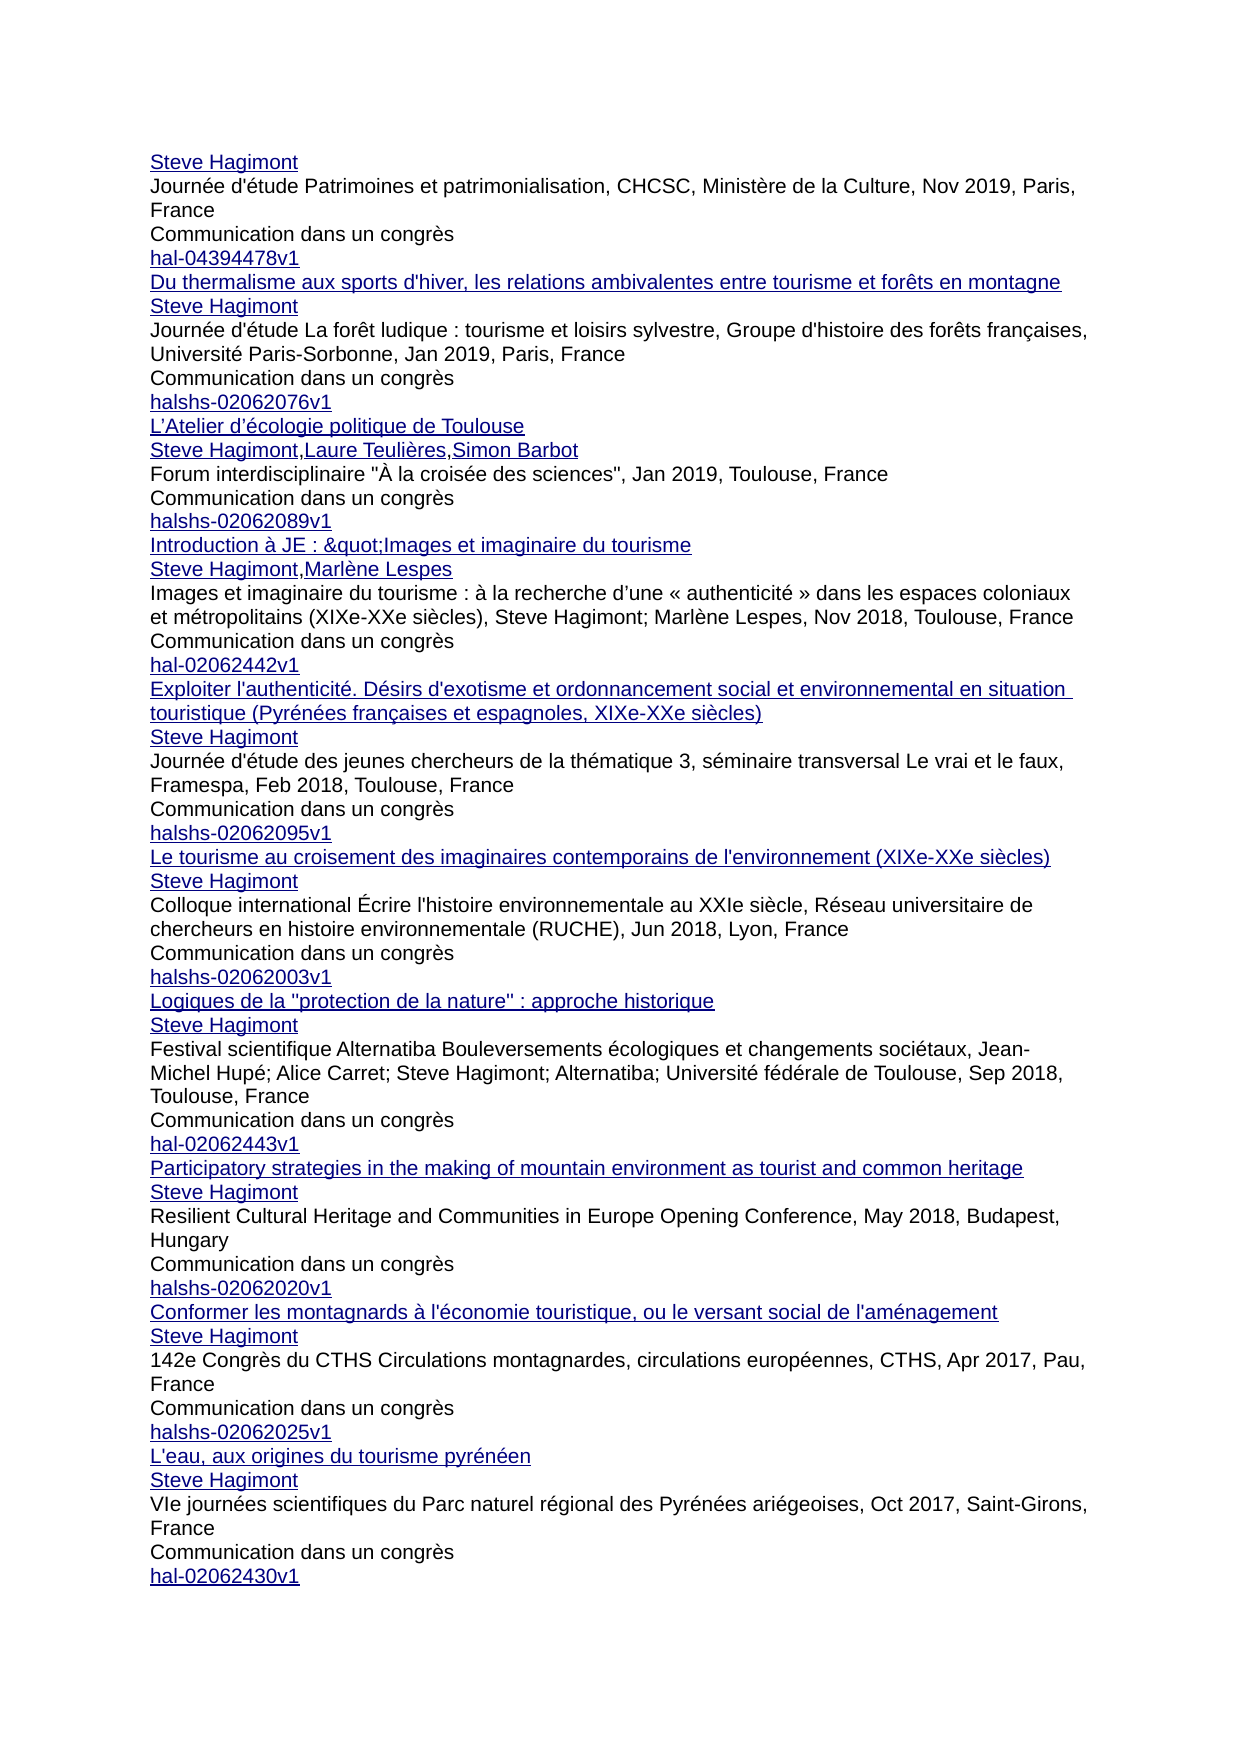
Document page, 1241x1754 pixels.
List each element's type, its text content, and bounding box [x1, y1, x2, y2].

table_cell L’Atelier d’écologie politique de Toulouse Steve Hagimont,Laure Teulières,Simon Barbot Forum interdisciplinaire "À la croisée des sciences", Jan 2019, Toulouse, France Communication dans un congrès halshs-02062089v1 [150, 414, 1090, 533]
table_cell Logiques de la ''protection de la nature'' : approche historique Steve Hagimont Festival scientifique Alternatiba Bouleversements écologiques et changements sociétaux, Jean-Michel Hupé; Alice Carret; Steve Hagimont; Alternatiba; Université fédérale de Toulouse, Sep 2018, Toulouse, France Communication dans un congrès hal-02062443v1 [150, 989, 1090, 1156]
table_cell L'eau, aux origines du tourisme pyrénéen Steve Hagimont VIe journées scientifiques du Parc naturel régional des Pyrénées ariégeoises, Oct 2017, Saint-Girons, France Communication dans un congrès hal-02062430v1 [150, 1444, 1090, 1587]
table_cell Introduction à JE : &quot;Images et imaginaire du tourisme Steve Hagimont,Marlène Lespes Images et imaginaire du tourisme : à la recherche d’une « authenticité » dans les espaces coloniaux et métropolitains (XIXe-XXe siècles), Steve Hagimont; Marlène Lespes, Nov 2018, Toulouse, France Communication dans un congrès hal-02062442v1 [150, 533, 1090, 677]
table_cell Steve Hagimont Journée d'étude Patrimoines et patrimonialisation, CHCSC, Ministère de la Culture, Nov 2019, Paris, France Communication dans un congrès hal-04394478v1 [150, 150, 1090, 270]
table_cell Conformer les montagnards à l'économie touristique, ou le versant social de l'aménagement Steve Hagimont 142e Congrès du CTHS Circulations montagnardes, circulations européennes, CTHS, Apr 2017, Pau, France Communication dans un congrès halshs-02062025v1 [150, 1300, 1090, 1444]
table_cell Du thermalisme aux sports d'hiver, les relations ambivalentes entre tourisme et forêts en montagne Steve Hagimont Journée d'étude La forêt ludique : tourisme et loisirs sylvestre, Groupe d'histoire des forêts françaises, Université Paris-Sorbonne, Jan 2019, Paris, France Communication dans un congrès halshs-02062076v1 [150, 270, 1090, 413]
table_cell Participatory strategies in the making of mountain environment as tourist and common heritage Steve Hagimont Resilient Cultural Heritage and Communities in Europe Opening Conference, May 2018, Budapest, Hungary Communication dans un congrès halshs-02062020v1 [150, 1156, 1090, 1300]
table_cell Le tourisme au croisement des imaginaires contemporains de l'environnement (XIXe-XXe siècles) Steve Hagimont Colloque international Écrire l'histoire environnementale au XXIe siècle, Réseau universitaire de chercheurs en histoire environnementale (RUCHE), Jun 2018, Lyon, France Communication dans un congrès halshs-02062003v1 [150, 845, 1090, 988]
table_cell Exploiter l'authenticité. Désirs d'exotisme et ordonnancement social et environnemental en situation touristique (Pyrénées françaises et espagnoles, XIXe-XXe siècles) Steve Hagimont Journée d'étude des jeunes chercheurs de la thématique 3, séminaire transversal Le vrai et le faux, Framespa, Feb 2018, Toulouse, France Communication dans un congrès halshs-02062095v1 [150, 677, 1090, 845]
